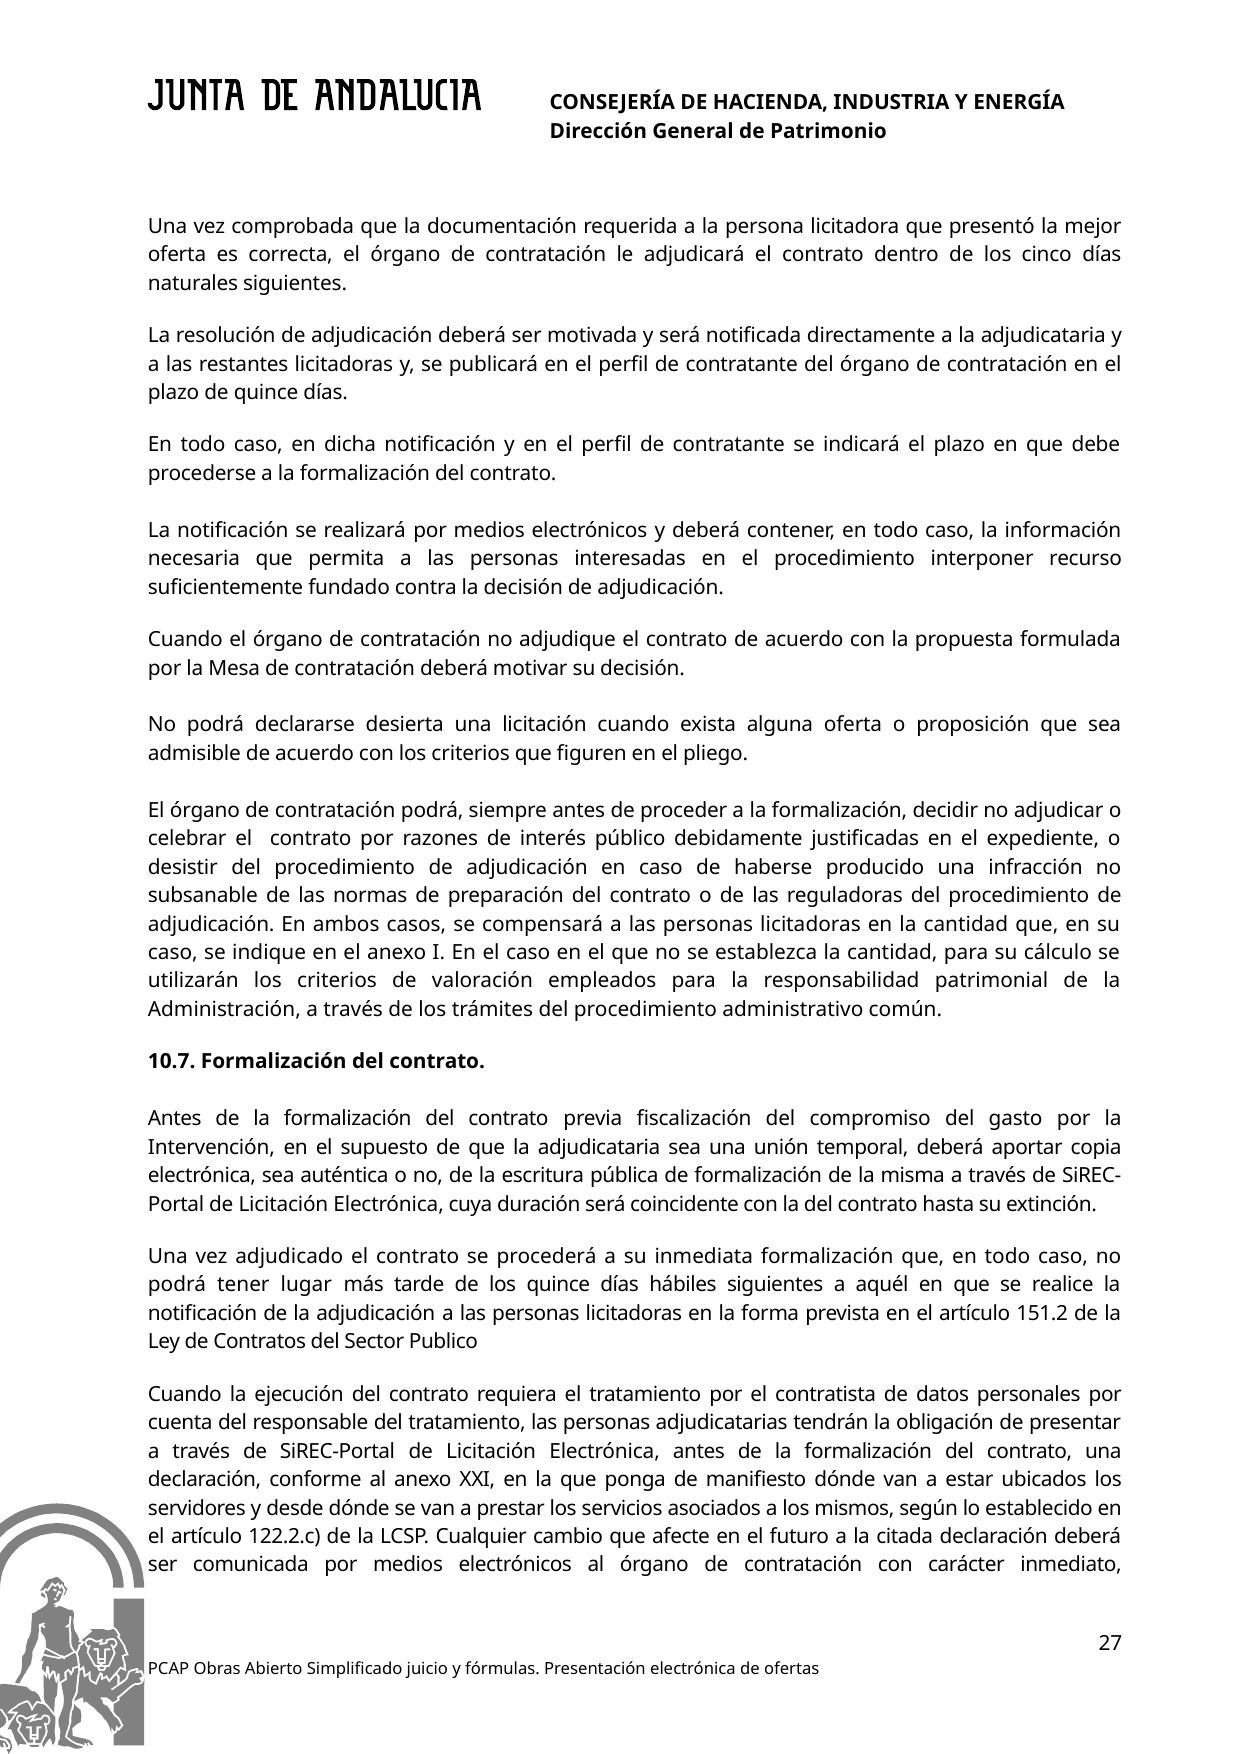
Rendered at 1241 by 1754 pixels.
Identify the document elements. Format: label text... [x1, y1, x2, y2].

text Cuando el órgano de contratación no adjudique el contrato de acuerdo con la propuesta formulada por la Mesa de contratación deberá motivar su decisión. [148, 624, 1122, 681]
text Cuando la ejecución del contrato requiera el tratamiento por el contratista de datos personales por cuenta del responsable del tratamiento, las personas adjudicatarias tendrán la obligación de presentar a través de SiREC-Portal de Licitación Electrónica, antes de la formalización del contrato, una declaración, conforme al anexo XXI, en la que ponga de manifiesto dónde van a estar ubicados los servidores y desde dónde se van a prestar los servicios asociados a los mismos, según lo establecido en el artículo 122.2.c) de la LCSP. Cualquier cambio que afecte en el futuro a la citada declaración deberá ser comunicada por medios electrónicos al órgano de contratación con carácter inmediato, [148, 1379, 1122, 1578]
text La notificación se realizará por medios electrónicos y deberá contener, en todo caso, la información necesaria que permita a las personas interesadas en el procedimiento interponer recurso suficientemente fundado contra la decisión de adjudicación. [148, 515, 1122, 600]
text La resolución de adjudicación deberá ser motivada y será notificada directamente a la adjudicataria y a las restantes licitadoras y, se publicará en el perfil de contratante del órgano de contratación en el plazo de quince días. [148, 320, 1122, 406]
text No podrá declararse desierta una licitación cuando exista alguna oferta o proposición que sea admisible de acuerdo con los criterios que figuren en el pliego. [148, 709, 1122, 766]
text El órgano de contratación podrá, siempre antes de proceder a la formalización, decidir no adjudicar o celebrar el contrato por razones de interés público debidamente justificadas en el expediente, o desistir del procedimiento de adjudicación en caso de haberse producido una infracción no subsanable de las normas de preparación del contrato o de las reguladoras del procedimiento de adjudicación. En ambos casos, se compensará a las personas licitadoras en la cantidad que, en su caso, se indique en el anexo I. En el caso en el que no se establezca la cantidad, para su cálculo se utilizarán los criterios de valoración empleados para la responsabilidad patrimonial de la Administración, a través de los trámites del procedimiento administrativo común. [148, 795, 1122, 1022]
text 10.7. Formalización del contrato. [148, 1046, 1122, 1075]
text Una vez comprobada que la documentación requerida a la persona licitadora que presentó la mejor oferta es correcta, el órgano de contratación le adjudicará el contrato dentro de los cinco días naturales siguientes. [148, 211, 1122, 296]
text En todo caso, en dicha notificación y en el perfil de contratante se indicará el plazo en que debe procederse a la formalización del contrato. [148, 429, 1122, 486]
text Antes de la formalización del contrato previa fiscalización del compromiso del gasto por la Intervención, en el supuesto de que la adjudicataria sea una unión temporal, deberá aportar copia electrónica, sea auténtica o no, de la escritura pública de formalización de la misma a través de SiREC-Portal de Licitación Electrónica, cuya duración será coincidente con la del contrato hasta su extinción. [148, 1103, 1122, 1217]
text Una vez adjudicado el contrato se procederá a su inmediata formalización que, en todo caso, no podrá tener lugar más tarde de los quince días hábiles siguientes a aquél en que se realice la notificación de la adjudicación a las personas licitadoras en la forma prevista en el artículo 151.2 de la Ley de Contratos del Sector Publico [148, 1241, 1122, 1355]
